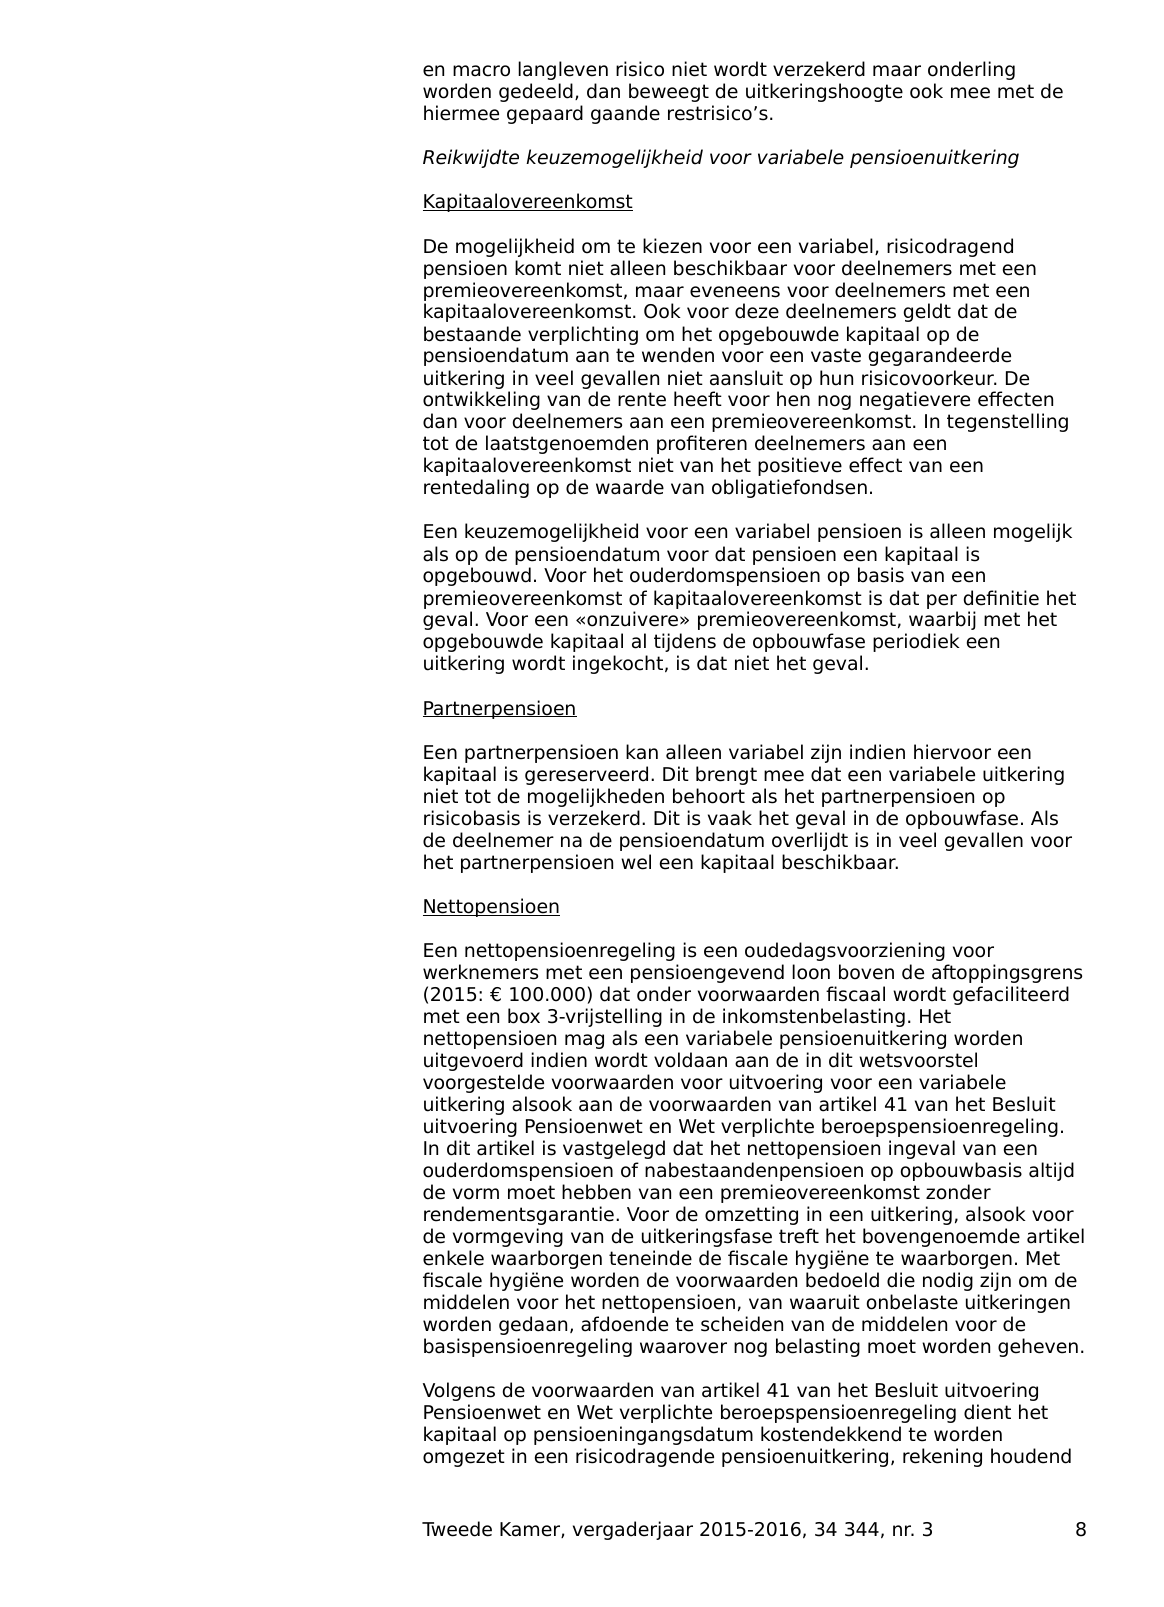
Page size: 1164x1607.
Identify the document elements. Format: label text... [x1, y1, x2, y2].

subtitle Kapitaalovereenkomst [422, 191, 1087, 213]
text Een partnerpensioen kan alleen variabel zijn indien hiervoor een kapitaal is gereserveerd. Dit brengt mee dat een variabele uitkering niet tot de mogelijkheden behoort als het partnerpensioen op risicobasis is verzekerd. Dit is vaak het geval in de opbouwfase. Als de deelnemer na de pensioendatum overlijdt is in veel gevallen voor het partnerpensioen wel een kapitaal beschikbaar. [422, 742, 1087, 873]
subtitle Reikwijdte keuzemogelijkheid voor variabele pensioenuitkering [422, 147, 1087, 169]
subtitle Partnerpensioen [422, 697, 1087, 719]
text Een keuzemogelijkheid voor een variabel pensioen is alleen mogelijk als op de pensioendatum voor dat pensioen een kapitaal is opgebouwd. Voor het ouderdomspensioen op basis van een premieovereenkomst of kapitaalovereenkomst is dat per definitie het geval. Voor een «onzuivere» premieovereenkomst, waarbij met het opgebouwde kapitaal al tijdens de opbouwfase periodiek een uitkering wordt ingekocht, is dat niet het geval. [422, 521, 1087, 675]
text De mogelijkheid om te kiezen voor een variabel, risicodragend pensioen komt niet alleen beschikbaar voor deelnemers met een premieovereenkomst, maar eveneens voor deelnemers met een kapitaalovereenkomst. Ook voor deze deelnemers geldt dat de bestaande verplichting om het opgebouwde kapitaal op de pensioendatum aan te wenden voor een vaste gegarandeerde uitkering in veel gevallen niet aansluit op hun risicovoorkeur. De ontwikkeling van de rente heeft voor hen nog negatievere effecten dan voor deelnemers aan een premieovereenkomst. In tegenstelling tot de laatstgenoemden profiteren deelnemers aan een kapitaalovereenkomst niet van het positieve effect van een rentedaling op de waarde van obligatiefondsen. [422, 236, 1087, 499]
text Volgens de voorwaarden van artikel 41 van het Besluit uitvoering Pensioenwet en Wet verplichte beroepspensioenregeling dient het kapitaal op pensioeningangsdatum kostendekkend te worden omgezet in een risicodragende pensioenuitkering, rekening houdend [422, 1380, 1087, 1468]
text Een nettopensioenregeling is een oudedagsvoorziening voor werknemers met een pensioengevend loon boven de aftoppingsgrens (2015: € 100.000) dat onder voorwaarden fiscaal wordt gefaciliteerd met een box 3-vrijstelling in de inkomstenbelasting. Het nettopensioen mag als een variabele pensioenuitkering worden uitgevoerd indien wordt voldaan aan de in dit wetsvoorstel voorgestelde voorwaarden voor uitvoering voor een variabele uitkering alsook aan de voorwaarden van artikel 41 van het Besluit uitvoering Pensioenwet en Wet verplichte beroepspensioenregeling. In dit artikel is vastgelegd dat het nettopensioen ingeval van een ouderdomspensioen of nabestaandenpensioen op opbouwbasis altijd de vorm moet hebben van een premieovereenkomst zonder rendementsgarantie. Voor de omzetting in een uitkering, alsook voor de vormgeving van de uitkeringsfase treft het bovengenoemde artikel enkele waarborgen teneinde de fiscale hygiëne te waarborgen. Met fiscale hygiëne worden de voorwaarden bedoeld die nodig zijn om de middelen voor het nettopensioen, van waaruit onbelaste uitkeringen worden gedaan, afdoende te scheiden van de middelen voor de basispensioenregeling waarover nog belasting moet worden geheven. [422, 940, 1087, 1357]
subtitle Nettopensioen [422, 896, 1087, 918]
text en macro langleven risico niet wordt verzekerd maar onderling worden gedeeld, dan beweegt de uitkeringshoogte ook mee met de hiermee gepaard gaande restrisico’s. [422, 59, 1087, 125]
